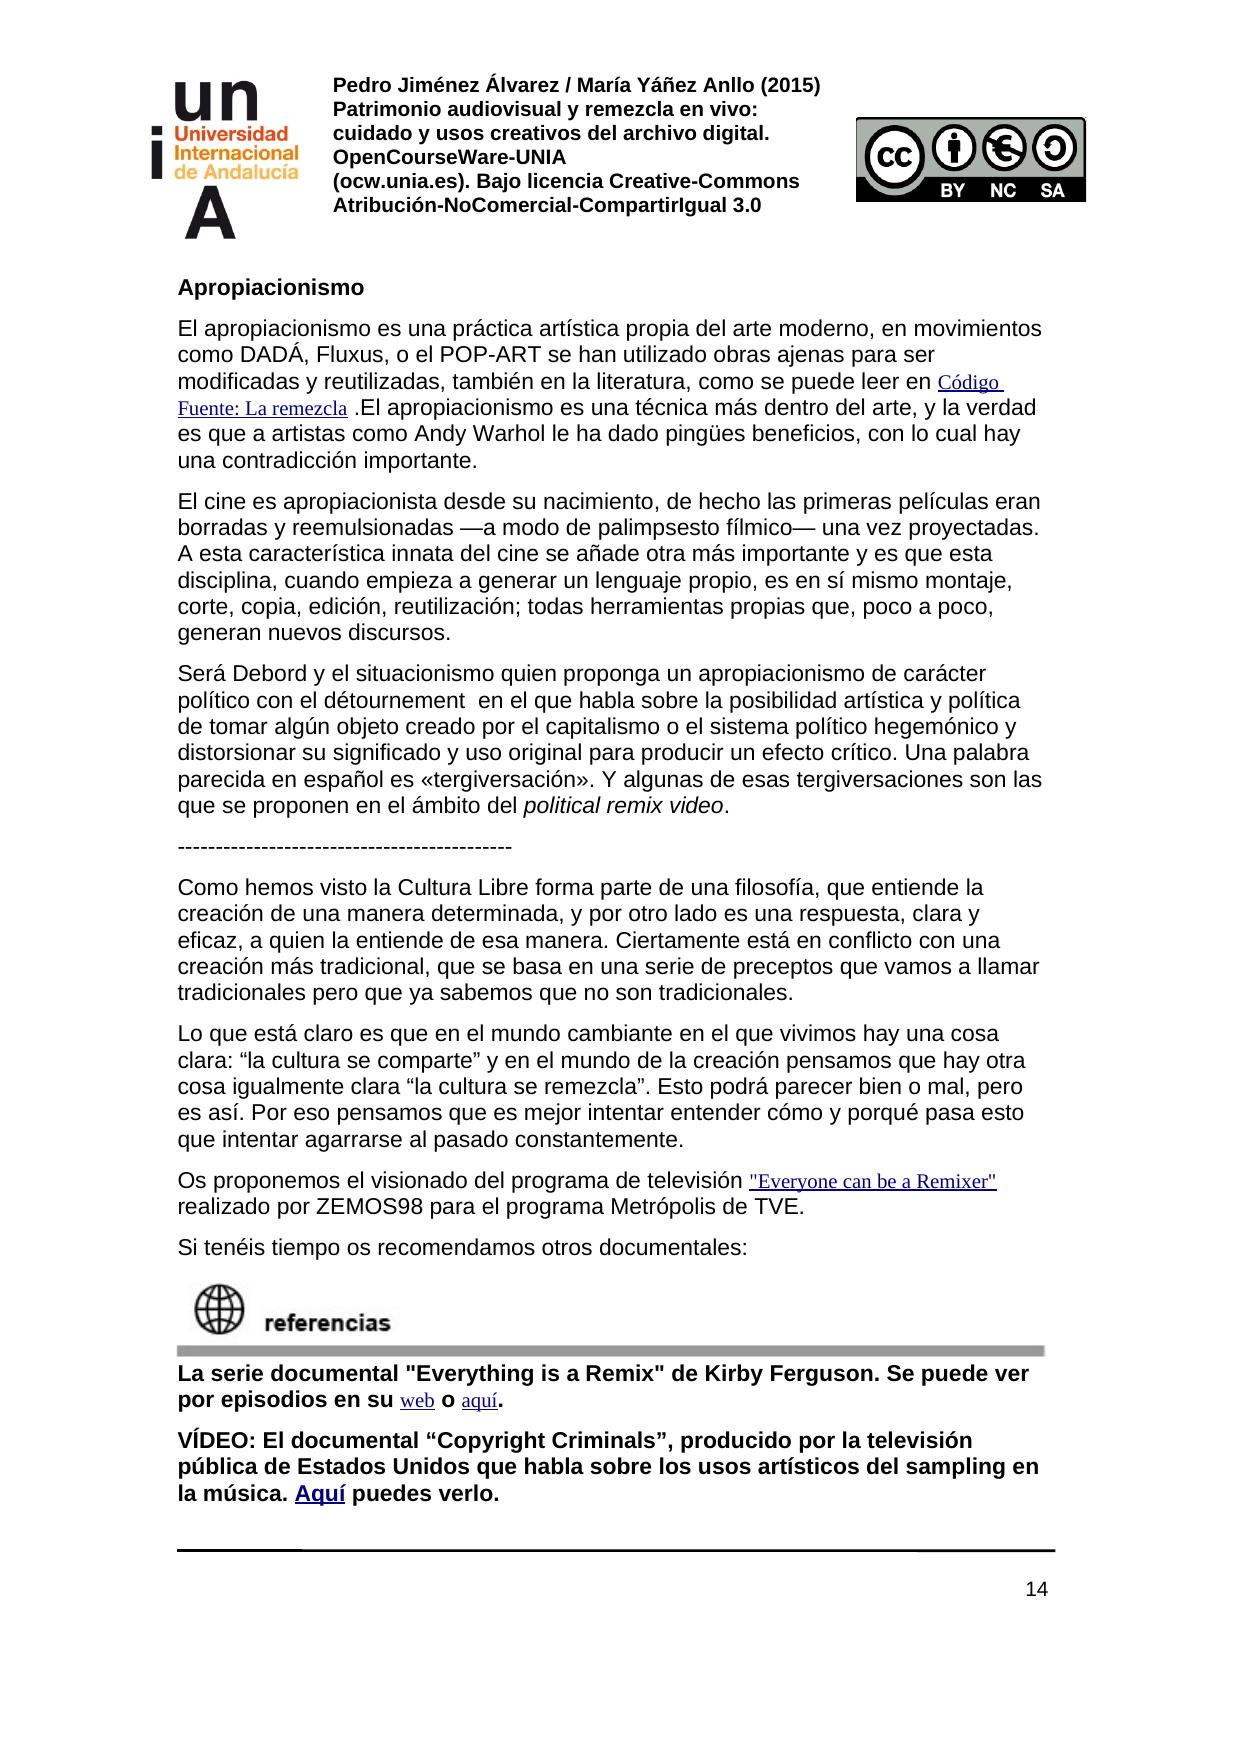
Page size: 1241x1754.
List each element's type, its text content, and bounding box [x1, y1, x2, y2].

text Os proponemos el visionado del programa de televisión "Everyone can be a Remixer" realizado por ZEMOS98 para el programa Metrópolis de TVE. [177, 1167, 1048, 1219]
subtitle Apropiacionismo [177, 274, 1048, 300]
text Será Debord y el situacionismo quien proponga un apropiacionismo de carácter político con el détournement en el que habla sobre la posibilidad artística y política de tomar algún objeto creado por el capitalismo o el sistema político hegemónico y distorsionar su significado y uso original para producir un efecto crítico. Una palabra parecida en español es «tergiversación». Y algunas de esas tergiversaciones son las que se proponen en el ámbito del political remix video. [177, 660, 1048, 818]
text La serie documental "Everything is a Remix" de Kirby Ferguson. Se puede ver por episodios en su web o aquí. [177, 1357, 1048, 1412]
text Lo que está claro es que en el mundo cambiante en el que vivimos hay una cosa clara: “la cultura se comparte” y en el mundo de la creación pensamos que hay otra cosa igualmente clara “la cultura se remezcla”. Esto podrá parecer bien o mal, pero es así. Por eso pensamos que es mejor intentar entender cómo y porqué pasa esto que intentar agarrarse al pasado constantemente. [177, 1020, 1048, 1152]
picture [176, 1282, 1047, 1360]
picture [148, 77, 303, 242]
text Como hemos visto la Cultura Libre forma parte de una filosofía, que entiende la creación de una manera determinada, y por otro lado es una respuesta, clara y eficaz, a quien la entiende de esa manera. Ciertamente está en conflicto con una creación más tradicional, que se basa en una serie de preceptos que vamos a llamar tradicionales pero que ya sabemos que no son tradicionales. [177, 874, 1048, 1006]
text Si tenéis tiempo os recomendamos otros documentales: [177, 1234, 1048, 1260]
text El apropiacionismo es una práctica artística propia del arte moderno, en movimientos como DADÁ, Fluxus, o el POP-ART se han utilizado obras ajenas para ser modificadas y reutilizadas, también en la literatura, como se puede leer en Código Fuente: La remezcla .El apropiacionismo es una técnica más dentro del arte, y la verdad es que a artistas como Andy Warhol le ha dado pingües beneficios, con lo cual hay una contradicción importante. [177, 315, 1048, 473]
text El cine es apropiacionista desde su nacimiento, de hecho las primeras películas eran borradas y reemulsionadas —a modo de palimpsesto fílmico— una vez proyectadas. A esta característica innata del cine se añade otra más importante y es que esta disciplina, cuando empieza a generar un lenguaje propio, es en sí mismo montaje, corte, copia, edición, reutilización; todas herramientas propias que, poco a poco, generan nuevos discursos. [177, 488, 1048, 646]
text VÍDEO: El documental “Copyright Criminals”, producido por la televisión pública de Estados Unidos que habla sobre los usos artísticos del sampling en la música. Aquí puedes verlo. [177, 1427, 1048, 1506]
text -------------------------------------------- [177, 833, 1048, 859]
